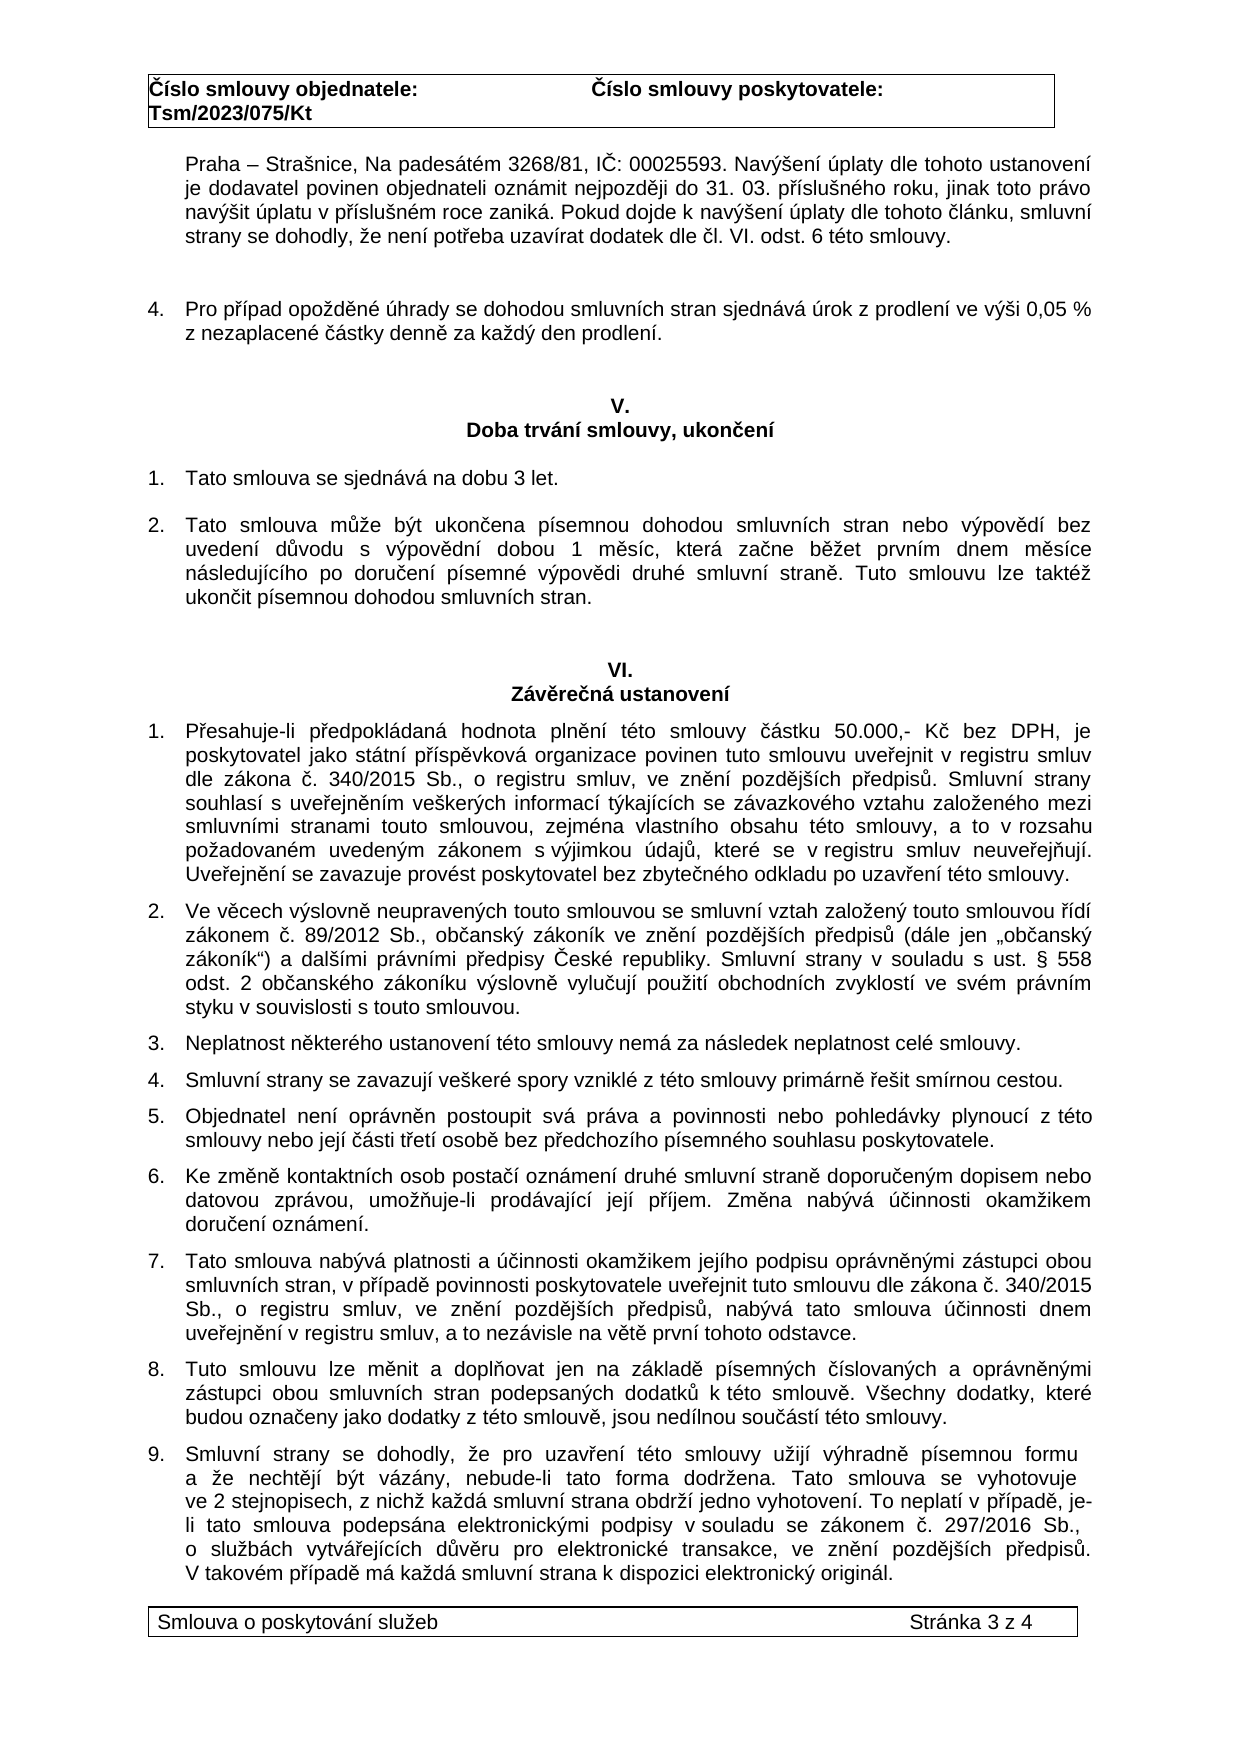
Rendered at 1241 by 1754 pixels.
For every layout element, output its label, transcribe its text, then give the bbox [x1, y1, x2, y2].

list Ve věcech výslovně neupravených touto smlouvou se smluvní vztah založený touto smlouvou řídí zákonem č. 89/2012 Sb., občanský zákoník ve znění pozdějších předpisů (dále jen „občanský zákoník“) a dalšími právními předpisy České republiky. Smluvní strany v souladu s ust. § 558 odst. 2 občanského zákoníku výslovně vylučují použití obchodních zvyklostí ve svém právním styku v souvislosti s touto smlouvou. [148, 899, 1093, 1018]
list Smluvní strany se dohodly, že pro uzavření této smlouvy užijí výhradně písemnou formu a že nechtějí být vázány, nebude-li tato forma dodržena. Tato smlouva se vyhotovuje ve 2 stejnopisech, z nichž každá smluvní strana obdrží jedno vyhotovení. To neplatí v případě, je-li tato smlouva podepsána elektronickými podpisy v souladu se zákonem č. 297/2016 Sb., o službách vytvářejících důvěru pro elektronické transakce, ve znění pozdějších předpisů. V takovém případě má každá smluvní strana k dispozici elektronický originál. [148, 1441, 1093, 1585]
list Smluvní strany se zavazují veškeré spory vzniklé z této smlouvy primárně řešit smírnou cestou. [148, 1067, 1093, 1091]
list Neplatnost některého ustanovení této smlouvy nemá za následek neplatnost celé smlouvy. [148, 1031, 1093, 1055]
list Objednatel není oprávněn postoupit svá práva a povinnosti nebo pohledávky plynoucí z této smlouvy nebo její části třetí osobě bez předchozího písemného souhlasu poskytovatele. [148, 1104, 1093, 1152]
text V. [148, 393, 1093, 417]
list Tato smlouva se sjednává na dobu 3 let. [148, 465, 1093, 489]
list Přesahuje-li předpokládaná hodnota plnění této smlouvy částku 50.000,- Kč bez DPH, je poskytovatel jako státní příspěvková organizace povinen tuto smlouvu uveřejnit v registru smluv dle zákona č. 340/2015 Sb., o registru smluv, ve znění pozdějších předpisů. Smluvní strany souhlasí s uveřejněním veškerých informací týkajících se závazkového vztahu založeného mezi smluvními stranami touto smlouvou, zejména vlastního obsahu této smlouvy, a to v rozsahu požadovaném uvedeným zákonem s výjimkou údajů, které se v registru smluv neuveřejňují. Uveřejnění se zavazuje provést poskytovatel bez zbytečného odkladu po uzavření této smlouvy. [148, 718, 1093, 886]
list Tuto smlouvu lze měnit a doplňovat jen na základě písemných číslovaných a oprávněnými zástupci obou smluvních stran podepsaných dodatků k této smlouvě. Všechny dodatky, které budou označeny jako dodatky z této smlouvě, jsou nedílnou součástí této smlouvy. [148, 1357, 1093, 1429]
text Doba trvání smlouvy, ukončení [148, 417, 1093, 441]
text VI. [148, 658, 1093, 682]
list Tato smlouva nabývá platnosti a účinnosti okamžikem jejího podpisu oprávněnými zástupci obou smluvních stran, v případě povinnosti poskytovatele uveřejnit tuto smlouvu dle zákona č. 340/2015 Sb., o registru smluv, ve znění pozdějších předpisů, nabývá tato smlouva účinnosti dnem uveřejnění v registru smluv, a to nezávisle na větě první tohoto odstavce. [148, 1249, 1093, 1344]
list Tato smlouva může být ukončena písemnou dohodou smluvních stran nebo výpovědí bez uvedení důvodu s výpovědní dobou 1 měsíc, která začne běžet prvním dnem měsíce následujícího po doručení písemné výpovědi druhé smluvní straně. Tuto smlouvu lze taktéž ukončit písemnou dohodou smluvních stran. [148, 513, 1093, 609]
list Praha – Strašnice, Na padesátém 3268/81, IČ: 00025593. Navýšení úplaty dle tohoto ustanovení je dodavatel povinen objednateli oznámit nejpozději do 31. 03. příslušného roku, jinak toto právo navýšit úplatu v příslušném roce zaniká. Pokud dojde k navýšení úplaty dle tohoto článku, smluvní strany se dohodly, že není potřeba uzavírat dodatek dle čl. VI. odst. 6 této smlouvy. [147, 152, 1093, 248]
text Závěrečná ustanovení [148, 682, 1093, 706]
list Pro případ opožděné úhrady se dohodou smluvních stran sjednává úrok z prodlení ve výši 0,05 % z nezaplacené částky denně za každý den prodlení. [147, 297, 1093, 344]
list Ke změně kontaktních osob postačí oznámení druhé smluvní straně doporučeným dopisem nebo datovou zprávou, umožňuje-li prodávající její příjem. Změna nabývá účinnosti okamžikem doručení oznámení. [148, 1164, 1093, 1236]
